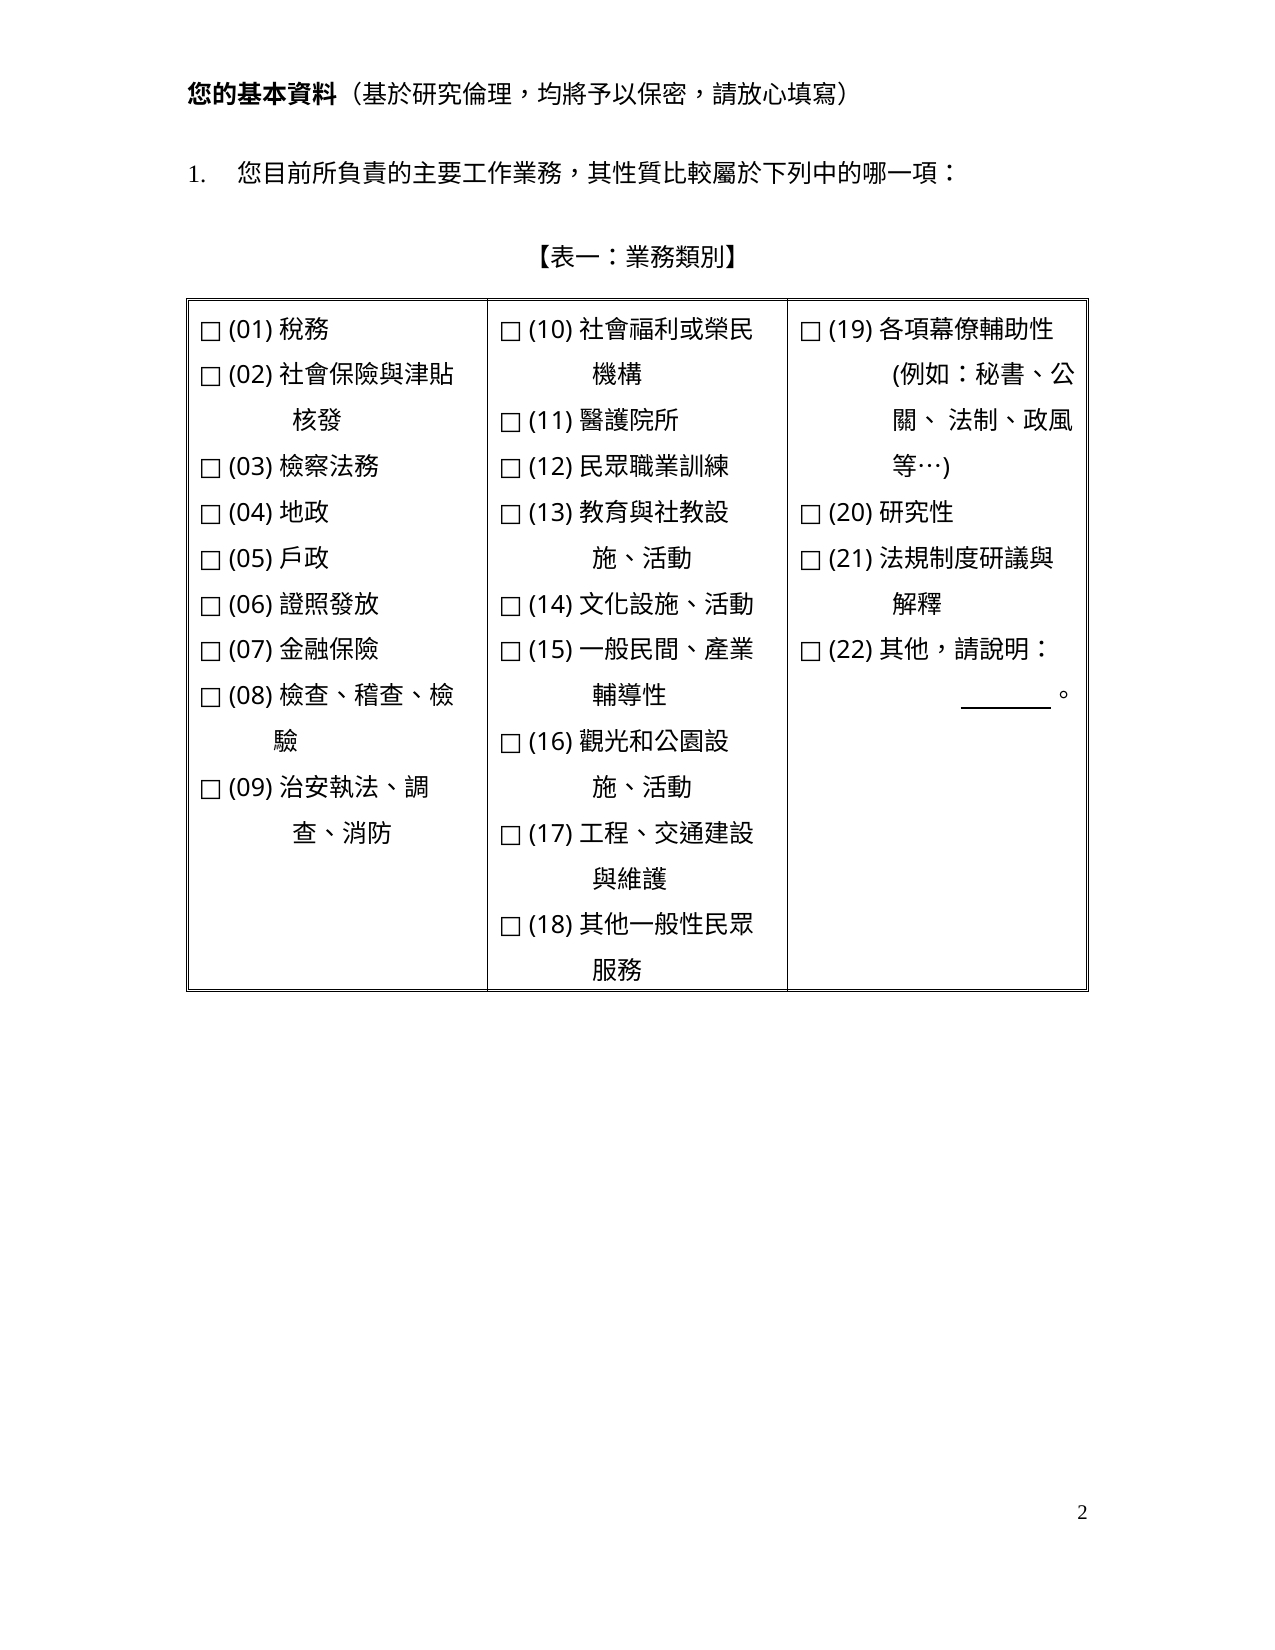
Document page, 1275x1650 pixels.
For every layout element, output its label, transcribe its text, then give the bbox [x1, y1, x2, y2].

table_header □ (01) 稅務 □ (02) 社會保險與津貼核發 □ (03) 檢察法務 □ (04) 地政 □ (05) 戶政 □ (06) 證照發放 □ (07) 金融保險 □ (08) 檢查、稽查、檢驗 □ (09) 治安執法、調查、消防 [189, 301, 487, 989]
list 您目前所負責的主要工作業務，其性質比較屬於下列中的哪一項： [187, 145, 1087, 191]
table_header □ (19) 各項幕僚輔助性 (例如：秘書、公關、 法制、政風等…) □ (20) 研究性 □ (21) 法規制度研議與解釋 □ (22) 其他，請說明： 。 [788, 301, 1086, 989]
text 【表一：業務類別】 [187, 237, 1087, 273]
table_header □ (10) 社會福利或榮民機構 □ (11) 醫護院所 □ (12) 民眾職業訓練 □ (13) 教育與社教設施、活動 □ (14) 文化設施、活動 □ (15) 一般民間、產業輔導性 □ (16) 觀光和公園設施、活動 □ (17) 工程、交通建設與維護 □ (18) 其他一般性民眾服務 [488, 301, 787, 989]
text 您的基本資料（基於研究倫理，均將予以保密，請放心填寫） [187, 75, 1087, 111]
